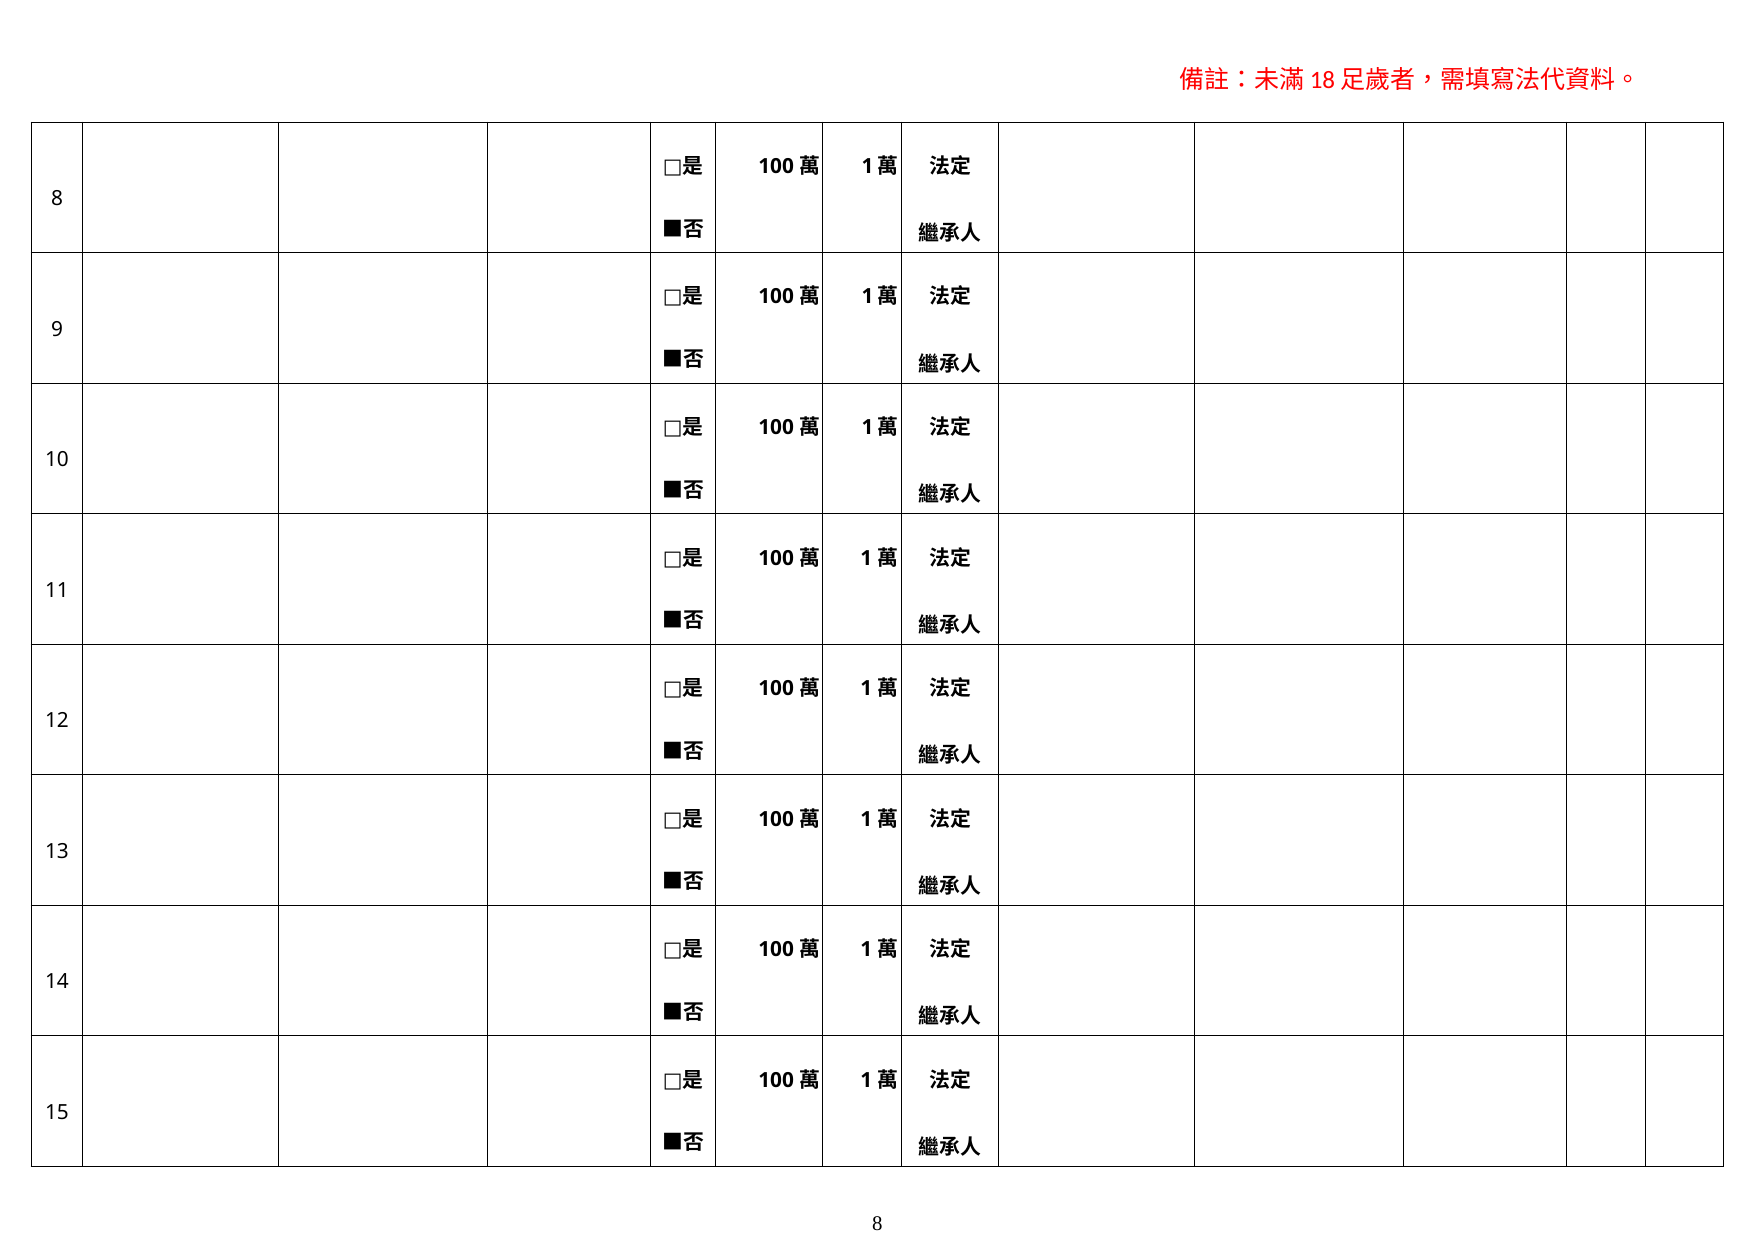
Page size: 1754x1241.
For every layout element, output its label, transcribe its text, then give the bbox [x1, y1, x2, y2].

table_cell [488, 1036, 650, 1166]
table_cell [1195, 775, 1403, 905]
table_cell 1 萬 [823, 1036, 901, 1166]
table_cell [1567, 514, 1645, 644]
table_cell 13 [32, 775, 82, 905]
table_cell 法定 繼承人 [902, 123, 998, 252]
table_cell [1404, 906, 1566, 1035]
table_cell [1646, 253, 1723, 383]
table_cell 1 萬 [823, 906, 901, 1035]
table_cell [999, 775, 1194, 905]
table_cell [999, 1036, 1194, 1166]
table_cell [279, 123, 487, 252]
table_cell [1195, 123, 1403, 252]
table_cell [279, 645, 487, 774]
table_cell [488, 253, 650, 383]
table_cell [488, 123, 650, 252]
table_cell 14 [32, 906, 82, 1035]
table_cell [1646, 384, 1723, 513]
table_cell [83, 906, 278, 1035]
table_cell 8 [32, 123, 82, 252]
table_cell 100 萬 [716, 514, 822, 644]
table_cell 1萬 [823, 123, 901, 252]
table_cell [1404, 1036, 1566, 1166]
table_cell [1646, 775, 1723, 905]
table_cell □是 ■否 [651, 384, 715, 513]
table_cell 1萬 [823, 253, 901, 383]
table_cell [488, 514, 650, 644]
table_cell □是 ■否 [651, 1036, 715, 1166]
table_cell [488, 384, 650, 513]
table_cell 1 萬 [823, 775, 901, 905]
table_cell [279, 384, 487, 513]
table_cell [1567, 775, 1645, 905]
table_cell [83, 1036, 278, 1166]
table_cell [1567, 906, 1645, 1035]
table_cell 1 萬 [823, 514, 901, 644]
table_cell 法定 繼承人 [902, 253, 998, 383]
table_cell 100 萬 [716, 384, 822, 513]
table_cell [83, 775, 278, 905]
table_cell □是 ■否 [651, 775, 715, 905]
table_cell 10 [32, 384, 82, 513]
table_cell [488, 775, 650, 905]
table_cell [83, 645, 278, 774]
table_cell [1646, 906, 1723, 1035]
table_cell 法定 繼承人 [902, 1036, 998, 1166]
table_cell 法定 繼承人 [902, 514, 998, 644]
table_cell [279, 906, 487, 1035]
table_cell 法定 繼承人 [902, 384, 998, 513]
table_cell [999, 906, 1194, 1035]
table_cell □是 ■否 [651, 123, 715, 252]
table_cell [1195, 514, 1403, 644]
table_cell [1404, 253, 1566, 383]
table_cell 法定 繼承人 [902, 906, 998, 1035]
table_cell [1646, 645, 1723, 774]
table_cell [1567, 384, 1645, 513]
table_cell [999, 253, 1194, 383]
table_cell [999, 384, 1194, 513]
table_cell [1404, 514, 1566, 644]
table_cell 12 [32, 645, 82, 774]
table_cell 1萬 [823, 384, 901, 513]
table_cell [279, 514, 487, 644]
table_cell [1195, 645, 1403, 774]
table_cell [488, 645, 650, 774]
table_cell □是 ■否 [651, 514, 715, 644]
table_cell □是 ■否 [651, 645, 715, 774]
table_cell 9 [32, 253, 82, 383]
table_cell [279, 253, 487, 383]
table_cell 1 萬 [823, 645, 901, 774]
table_cell [1404, 384, 1566, 513]
table_cell [999, 645, 1194, 774]
table_cell [1567, 645, 1645, 774]
table_cell [1195, 1036, 1403, 1166]
table_cell [83, 514, 278, 644]
table_cell [1646, 1036, 1723, 1166]
table_cell 100 萬 [716, 775, 822, 905]
table_cell [83, 123, 278, 252]
table_cell [999, 123, 1194, 252]
table_cell □是 ■否 [651, 253, 715, 383]
table_cell [1195, 253, 1403, 383]
table_cell [1404, 775, 1566, 905]
table_cell 法定 繼承人 [902, 775, 998, 905]
table_cell [1404, 123, 1566, 252]
table_cell [1195, 906, 1403, 1035]
table_cell [999, 514, 1194, 644]
table_cell [1404, 645, 1566, 774]
table_cell 100 萬 [716, 123, 822, 252]
table_cell [1195, 384, 1403, 513]
table_cell 15 [32, 1036, 82, 1166]
table_cell [488, 906, 650, 1035]
table_cell [1646, 123, 1723, 252]
table_cell □是 ■否 [651, 906, 715, 1035]
table_cell [83, 253, 278, 383]
table_cell 100 萬 [716, 1036, 822, 1166]
table_cell 100 萬 [716, 645, 822, 774]
table_cell 法定 繼承人 [902, 645, 998, 774]
table_cell 100 萬 [716, 906, 822, 1035]
table_cell [1567, 123, 1645, 252]
table_cell [83, 384, 278, 513]
table_cell [1567, 1036, 1645, 1166]
table_cell [1646, 514, 1723, 644]
table_cell [1567, 253, 1645, 383]
table_cell [279, 775, 487, 905]
table_cell [279, 1036, 487, 1166]
table_cell 100 萬 [716, 253, 822, 383]
table_cell 11 [32, 514, 82, 644]
